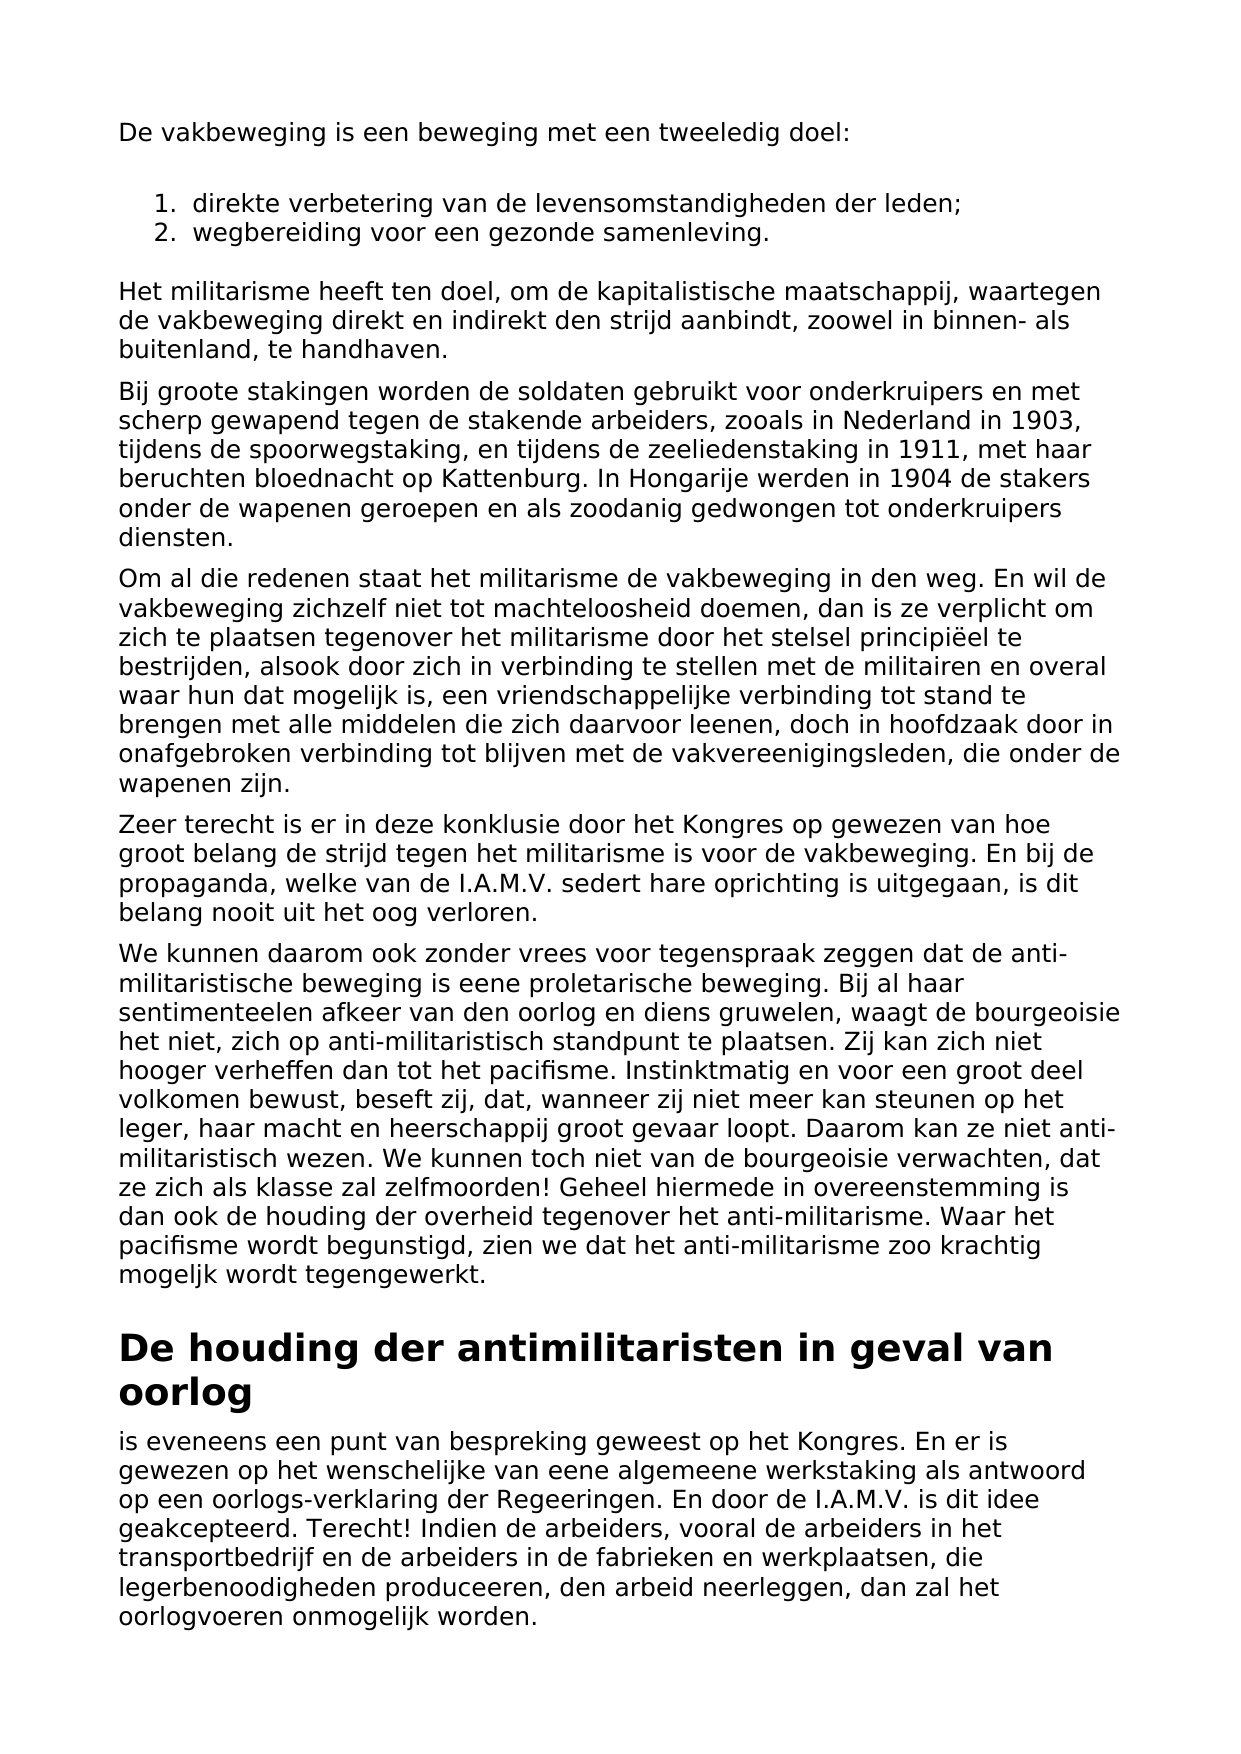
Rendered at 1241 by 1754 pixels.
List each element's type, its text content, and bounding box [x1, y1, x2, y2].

text De vakbeweging is een beweging met een tweeledig doel: [118, 118, 1122, 147]
text Bij groote stakingen worden de soldaten gebruikt voor onderkruipers en met scherp gewapend tegen de stakende arbeiders, zooals in Nederland in 1903, tijdens de spoorwegstaking, en tijdens de zeeliedenstaking in 1911, met haar beruchten bloednacht op Kattenburg. In Hongarije werden in 1904 de stakers onder de wapenen geroepen en als zoodanig gedwongen tot onderkruipers diensten. [118, 377, 1122, 552]
text Het militarisme heeft ten doel, om de kapitalistische maatschappij, waartegen de vakbeweging direkt en indirekt den strijd aanbindt, zoowel in binnen- als buitenland, te handhaven. [118, 277, 1122, 364]
text is eveneens een punt van bespreking geweest op het Kongres. En er is gewezen op het wenschelijke van eene algemeene werkstaking als antwoord op een oorlogs-verklaring der Regeeringen. En door de I.A.M.V. is dit idee geakcepteerd. Terecht! Indien de arbeiders, vooral de arbeiders in het transportbedrijf en de arbeiders in de fabrieken en werkplaatsen, die legerbenoodigheden produceeren, den arbeid neerleggen, dan zal het oorlogvoeren onmogelijk worden. [118, 1427, 1122, 1631]
list wegbereiding voor een gezonde samenleving. [177, 218, 1122, 248]
subtitle De houding der antimilitaristen in geval van oorlog [118, 1327, 1122, 1414]
text We kunnen daarom ook zonder vrees voor tegenspraak zeggen dat de anti-militaristische beweging is eene proletarische beweging. Bij al haar sentimenteelen afkeer van den oorlog en diens gruwelen, waagt de bourgeoisie het niet, zich op anti-militaristisch standpunt te plaatsen. Zij kan zich niet hooger verheffen dan tot het pacifisme. Instinktmatig en voor een groot deel volkomen bewust, beseft zij, dat, wanneer zij niet meer kan steunen op het leger, haar macht en heerschappij groot gevaar loopt. Daarom kan ze niet anti-militaristisch wezen. We kunnen toch niet van de bourgeoisie verwachten, dat ze zich als klasse zal zelfmoorden! Geheel hiermede in overeenstemming is dan ook de houding der overheid tegenover het anti-militarisme. Waar het pacifisme wordt begunstigd, zien we dat het anti-militarisme zoo krachtig mogeljk wordt tegengewerkt. [118, 939, 1122, 1289]
text Zeer terecht is er in deze konklusie door het Kongres op gewezen van hoe groot belang de strijd tegen het militarisme is voor de vakbeweging. En bij de propaganda, welke van de I.A.M.V. sedert hare oprichting is uitgegaan, is dit belang nooit uit het oog verloren. [118, 810, 1122, 927]
list direkte verbetering van de levensomstandigheden der leden; [177, 189, 1122, 218]
text Om al die redenen staat het militarisme de vakbeweging in den weg. En wil de vakbeweging zichzelf niet tot machteloosheid doemen, dan is ze verplicht om zich te plaatsen tegenover het militarisme door het stelsel principiëel te bestrijden, alsook door zich in verbinding te stellen met de militairen en overal waar hun dat mogelijk is, een vriendschappelijke verbinding tot stand te brengen met alle middelen die zich daarvoor leenen, doch in hoofdzaak door in onafgebroken verbinding tot blijven met de vakvereenigingsleden, die onder de wapenen zijn. [118, 564, 1122, 798]
